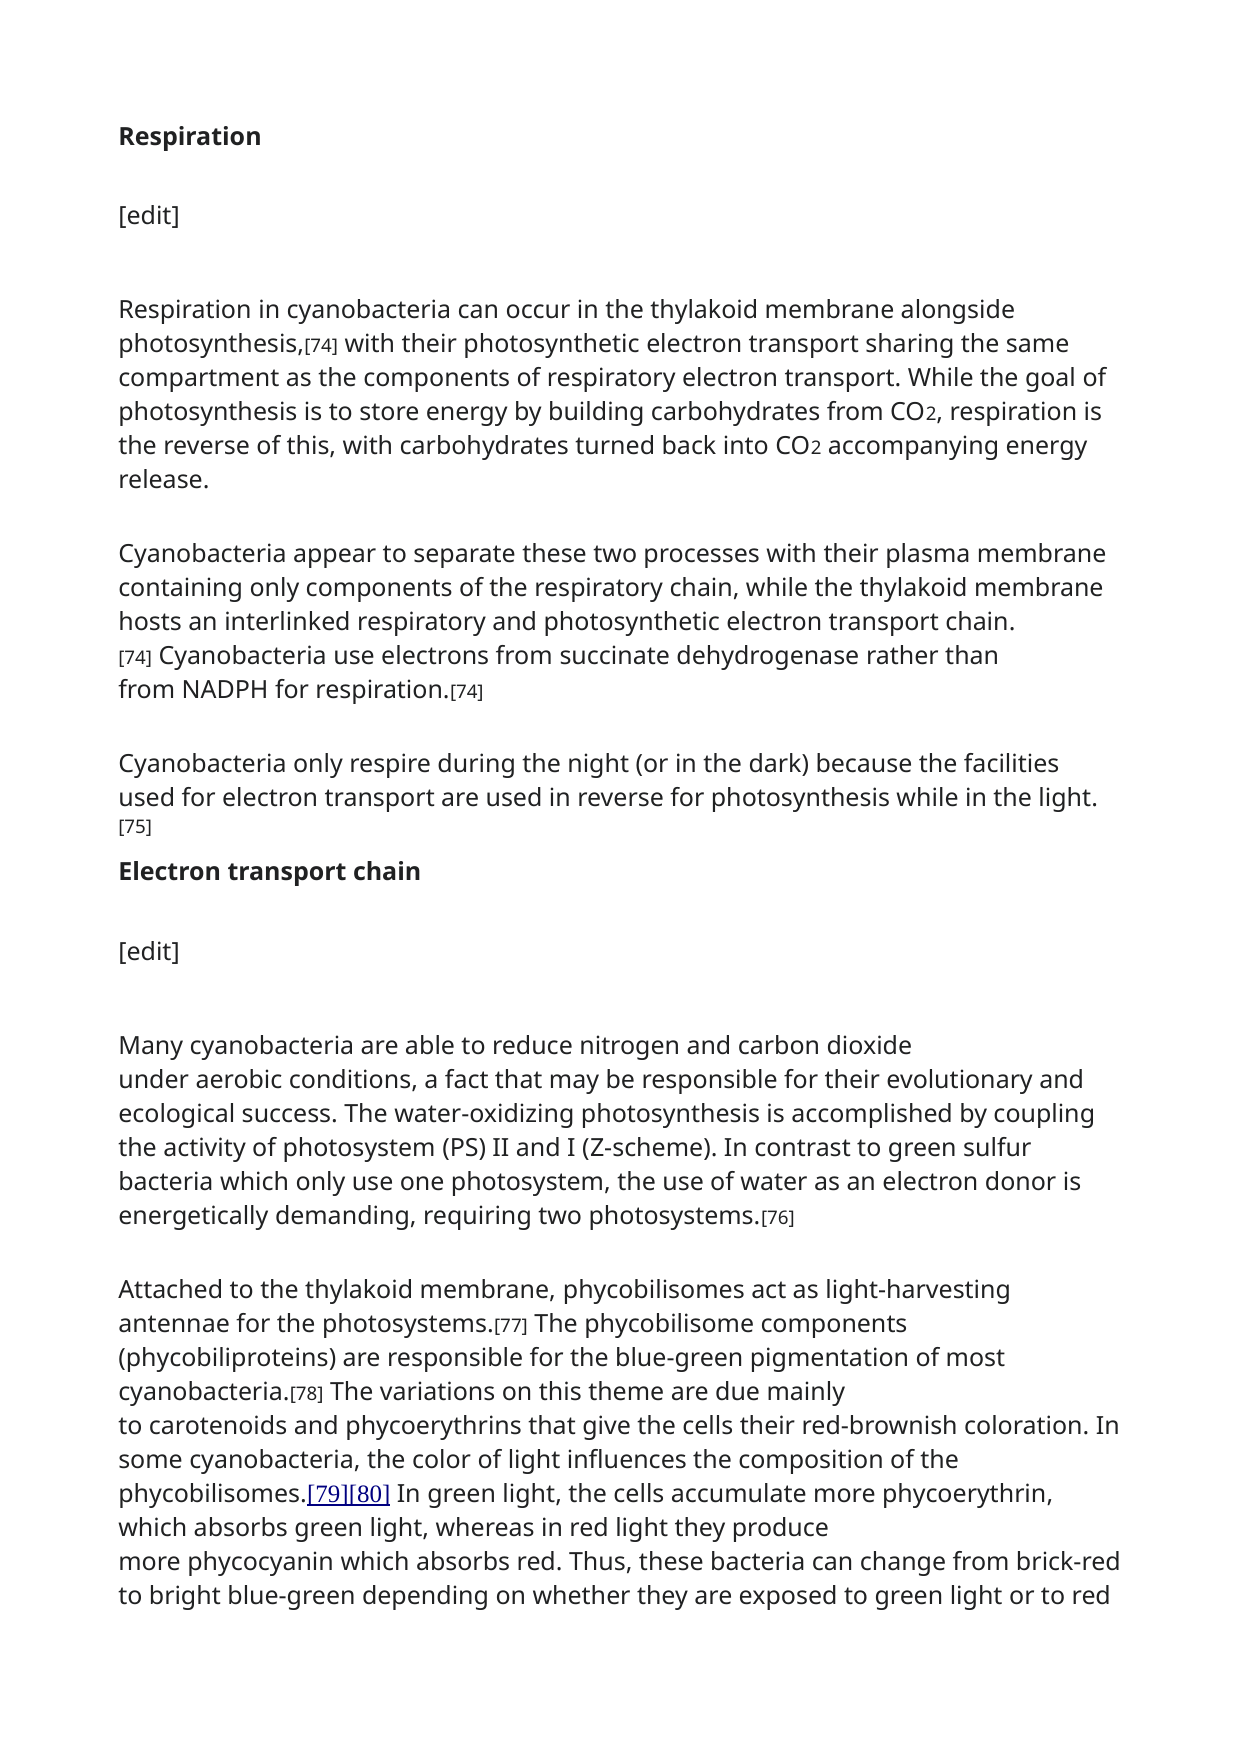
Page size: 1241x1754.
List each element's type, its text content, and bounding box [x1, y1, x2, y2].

text [edit] [118, 198, 1122, 232]
subtitle Respiration [118, 118, 1122, 152]
subtitle Electron transport chain [118, 854, 1122, 888]
text Respiration in cyanobacteria can occur in the thylakoid membrane alongside photosynthesis,[74] with their photosynthetic electron transport sharing the same compartment as the components of respiratory electron transport. While the goal of photosynthesis is to store energy by building carbohydrates from CO2, respiration is the reverse of this, with carbohydrates turned back into CO2 accompanying energy release. [118, 292, 1122, 496]
text Attached to the thylakoid membrane, phycobilisomes act as light-harvesting antennae for the photosystems.[77] The phycobilisome components (phycobiliproteins) are responsible for the blue-green pigmentation of most cyanobacteria.[78] The variations on this theme are due mainly to carotenoids and phycoerythrins that give the cells their red-brownish coloration. In some cyanobacteria, the color of light influences the composition of the phycobilisomes.[79][80] In green light, the cells accumulate more phycoerythrin, which absorbs green light, whereas in red light they produce more phycocyanin which absorbs red. Thus, these bacteria can change from brick-red to bright blue-green depending on whether they are exposed to green light or to red [118, 1271, 1122, 1612]
text Many cyanobacteria are able to reduce nitrogen and carbon dioxide under aerobic conditions, a fact that may be responsible for their evolutionary and ecological success. The water-oxidizing photosynthesis is accomplished by coupling the activity of photosystem (PS) II and I (Z-scheme). In contrast to green sulfur bacteria which only use one photosystem, the use of water as an electron donor is energetically demanding, requiring two photosystems.[76] [118, 1027, 1122, 1232]
text [edit] [118, 933, 1122, 967]
text Cyanobacteria only respire during the night (or in the dark) because the facilities used for electron transport are used in reverse for photosynthesis while in the light.[75] [118, 746, 1122, 839]
text Cyanobacteria appear to separate these two processes with their plasma membrane containing only components of the respiratory chain, while the thylakoid membrane hosts an interlinked respiratory and photosynthetic electron transport chain.[74] Cyanobacteria use electrons from succinate dehydrogenase rather than from NADPH for respiration.[74] [118, 536, 1122, 706]
